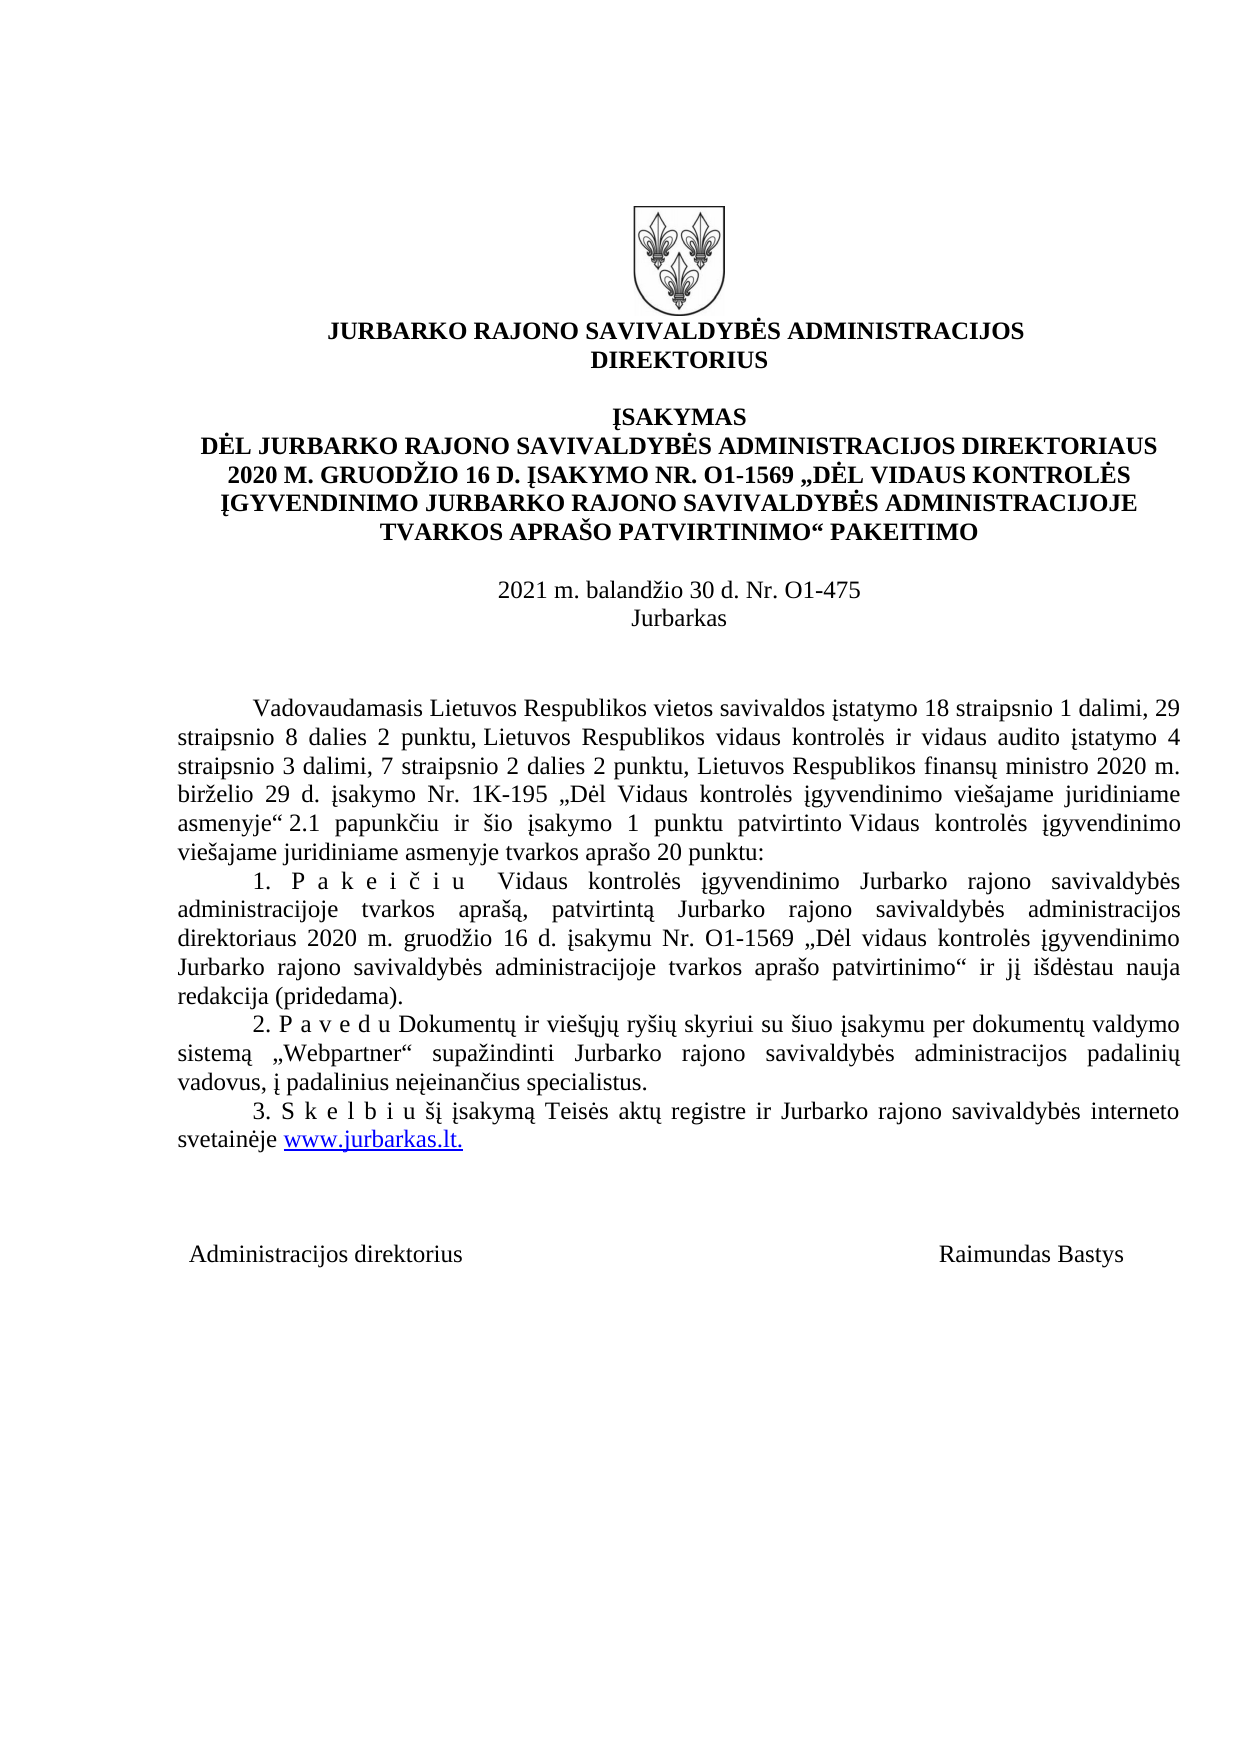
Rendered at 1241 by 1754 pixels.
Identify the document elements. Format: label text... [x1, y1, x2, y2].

text ĮSAKYMAS [177, 402, 1181, 431]
text JURBARKO RAJONO SAVIVALDYBĖS ADMINISTRACIJOS [177, 316, 1181, 345]
text 3. S k e l b i u šį įsakymą Teisės aktų registre ir Jurbarko rajono savivaldybės interneto svetainėje www.jurbarkas.lt. [177, 1096, 1181, 1153]
text DIREKTORIUS [177, 345, 1181, 373]
text 1. Pakeičiu Vidaus kontrolės įgyvendinimo Jurbarko rajono savivaldybės administracijoje tvarkos aprašą, patvirtintą Jurbarko rajono savivaldybės administracijos direktoriaus 2020 m. gruodžio 16 d. įsakymu Nr. O1-1569 „Dėl vidaus kontrolės įgyvendinimo Jurbarko rajono savivaldybės administracijoje tvarkos aprašo patvirtinimo“ ir jį išdėstau nauja redakcija (pridedama). [177, 866, 1181, 1009]
text Administracijos direktorius Raimundas Bastys [188, 1239, 1181, 1268]
text 2. P a v e d u Dokumentų ir viešųjų ryšių skyriui su šiuo įsakymu per dokumentų valdymo sistemą „Webpartner“ supažindinti Jurbarko rajono savivaldybės administracijos padalinių vadovus, į padalinius neįeinančius specialistus. [177, 1009, 1181, 1096]
text DĖL JURBARKO RAJONO SAVIVALDYBĖS ADMINISTRACIJOS DIREKTORIAUS 2020 M. GRUODŽIO 16 D. ĮSAKYMO NR. O1-1569 „DĖL VIDAUS KONTROLĖS ĮGYVENDINIMO JURBARKO RAJONO SAVIVALDYBĖS ADMINISTRACIJOJE TVARKOS APRAŠO PATVIRTINIMO“ PAKEITIMO [177, 431, 1181, 546]
text Jurbarkas [177, 603, 1181, 632]
text Vadovaudamasis Lietuvos Respublikos vietos savivaldos įstatymo 18 straipsnio 1 dalimi, 29 straipsnio 8 dalies 2 punktu, Lietuvos Respublikos vidaus kontrolės ir vidaus audito įstatymo 4 straipsnio 3 dalimi, 7 straipsnio 2 dalies 2 punktu, Lietuvos Respublikos finansų ministro 2020 m. birželio 29 d. įsakymo Nr. 1K-195 „Dėl Vidaus kontrolės įgyvendinimo viešajame juridiniame asmenyje“ 2.1 papunkčiu ir šio įsakymo 1 punktu patvirtinto Vidaus kontrolės įgyvendinimo viešajame juridiniame asmenyje tvarkos aprašo 20 punktu: [177, 693, 1181, 866]
text 2021 m. balandžio 30 d. Nr. O1-475 [177, 575, 1181, 603]
